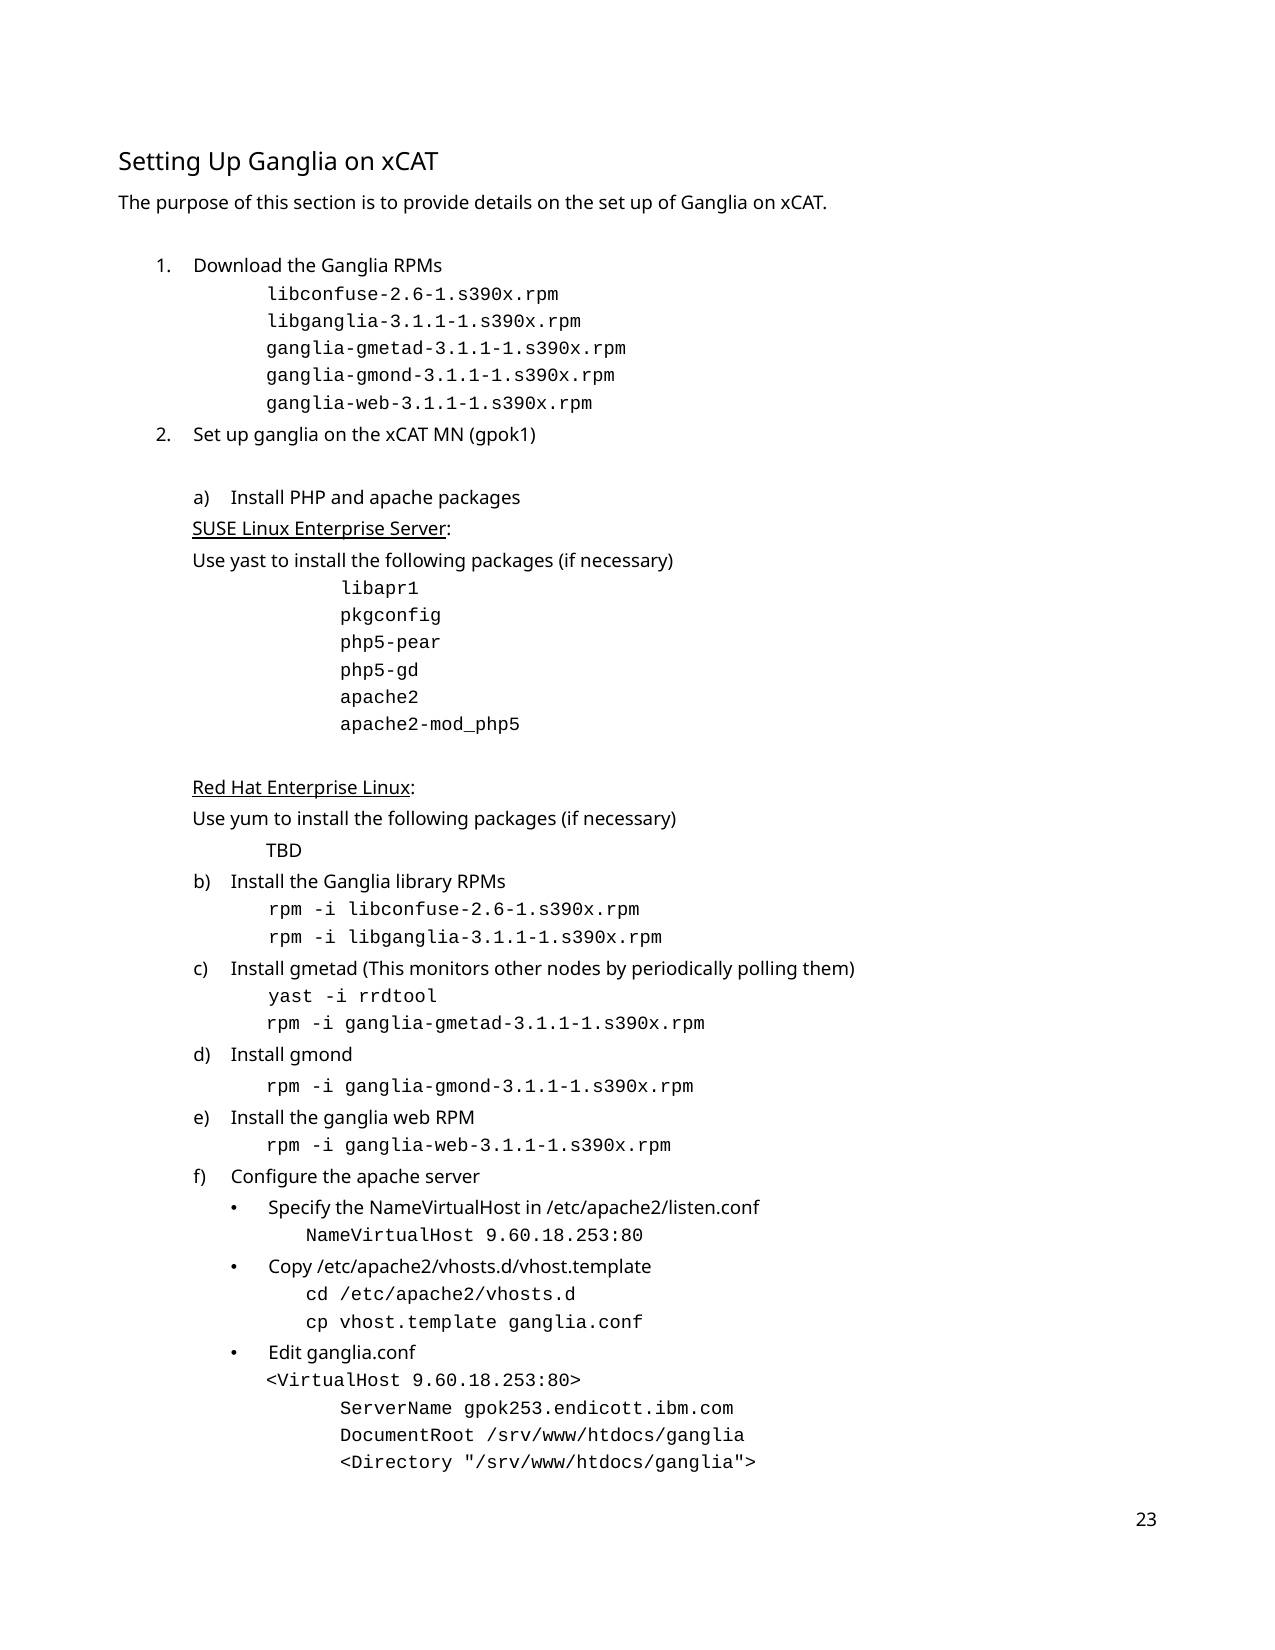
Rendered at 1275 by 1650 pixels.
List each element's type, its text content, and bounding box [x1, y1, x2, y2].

text DocumentRoot /srv/www/htdocs/ganglia [118, 1426, 1157, 1447]
text pkgconfig [340, 606, 1157, 627]
text <Directory "/srv/www/htdocs/ganglia"> [118, 1453, 1157, 1474]
text ServerName gpok253.endicott.ibm.com [118, 1398, 1157, 1420]
list rpm -i libconfuse-2.6-1.s390x.rpm [231, 900, 1157, 921]
text ganglia-gmond-3.1.1-1.s390x.rpm [192, 366, 1157, 387]
text rpm -i ganglia-gmond-3.1.1-1.s390x.rpm [118, 1072, 1157, 1098]
text <VirtualHost 9.60.18.253:80> [118, 1371, 1157, 1392]
list Install gmetad (This monitors other nodes by periodically polling them) [193, 955, 1157, 980]
list Configure the apache server [193, 1163, 1157, 1189]
text php5-pear [340, 633, 1157, 654]
text apache2-mod_php5 [340, 715, 1157, 736]
list Copy /etc/apache2/vhosts.d/vhost.template [231, 1253, 1157, 1279]
list cd /etc/apache2/vhosts.d [268, 1285, 1157, 1306]
list Install the ganglia web RPM [193, 1104, 1157, 1130]
text php5-gd [340, 661, 1157, 682]
list Specify the NameVirtualHost in /etc/apache2/listen.conf [231, 1195, 1157, 1220]
list Edit ganglia.conf [231, 1340, 1157, 1365]
list rpm -i libganglia-3.1.1-1.s390x.rpm [231, 927, 1157, 949]
text libganglia-3.1.1-1.s390x.rpm [192, 312, 1157, 333]
text TBD [118, 837, 1157, 863]
text ganglia-gmetad-3.1.1-1.s390x.rpm [192, 339, 1157, 360]
text Use yum to install the following packages (if necessary) [118, 806, 1157, 831]
text ganglia-web-3.1.1-1.s390x.rpm [192, 393, 1157, 415]
list Install the Ganglia library RPMs [193, 869, 1157, 894]
list yast -i rrdtool [231, 986, 1157, 1008]
text Red Hat Enterprise Linux: [192, 774, 1157, 799]
text rpm -i ganglia-gmetad-3.1.1-1.s390x.rpm [118, 1014, 1157, 1035]
text Use yast to install the following packages (if necessary) [118, 547, 1157, 573]
text apache2 [340, 688, 1157, 709]
text libapr1 [340, 579, 1157, 600]
list Download the Ganglia RPMs [156, 253, 1157, 278]
list NameVirtualHost 9.60.18.253:80 [268, 1226, 1157, 1247]
subtitle Setting Up Ganglia on xCAT [118, 143, 1157, 177]
text rpm -i ganglia-web-3.1.1-1.s390x.rpm [118, 1136, 1157, 1157]
list Install gmond [193, 1041, 1157, 1066]
text libconfuse-2.6-1.s390x.rpm [192, 284, 1157, 306]
text SUSE Linux Enterprise Server: [192, 516, 1157, 541]
list Set up ganglia on the xCAT MN (gpok1) [156, 421, 1157, 446]
text The purpose of this section is to provide details on the set up of Ganglia on xCAT. [118, 190, 1157, 215]
list cp vhost.template ganglia.conf [268, 1312, 1157, 1334]
list Install PHP and apache packages [193, 484, 1157, 509]
